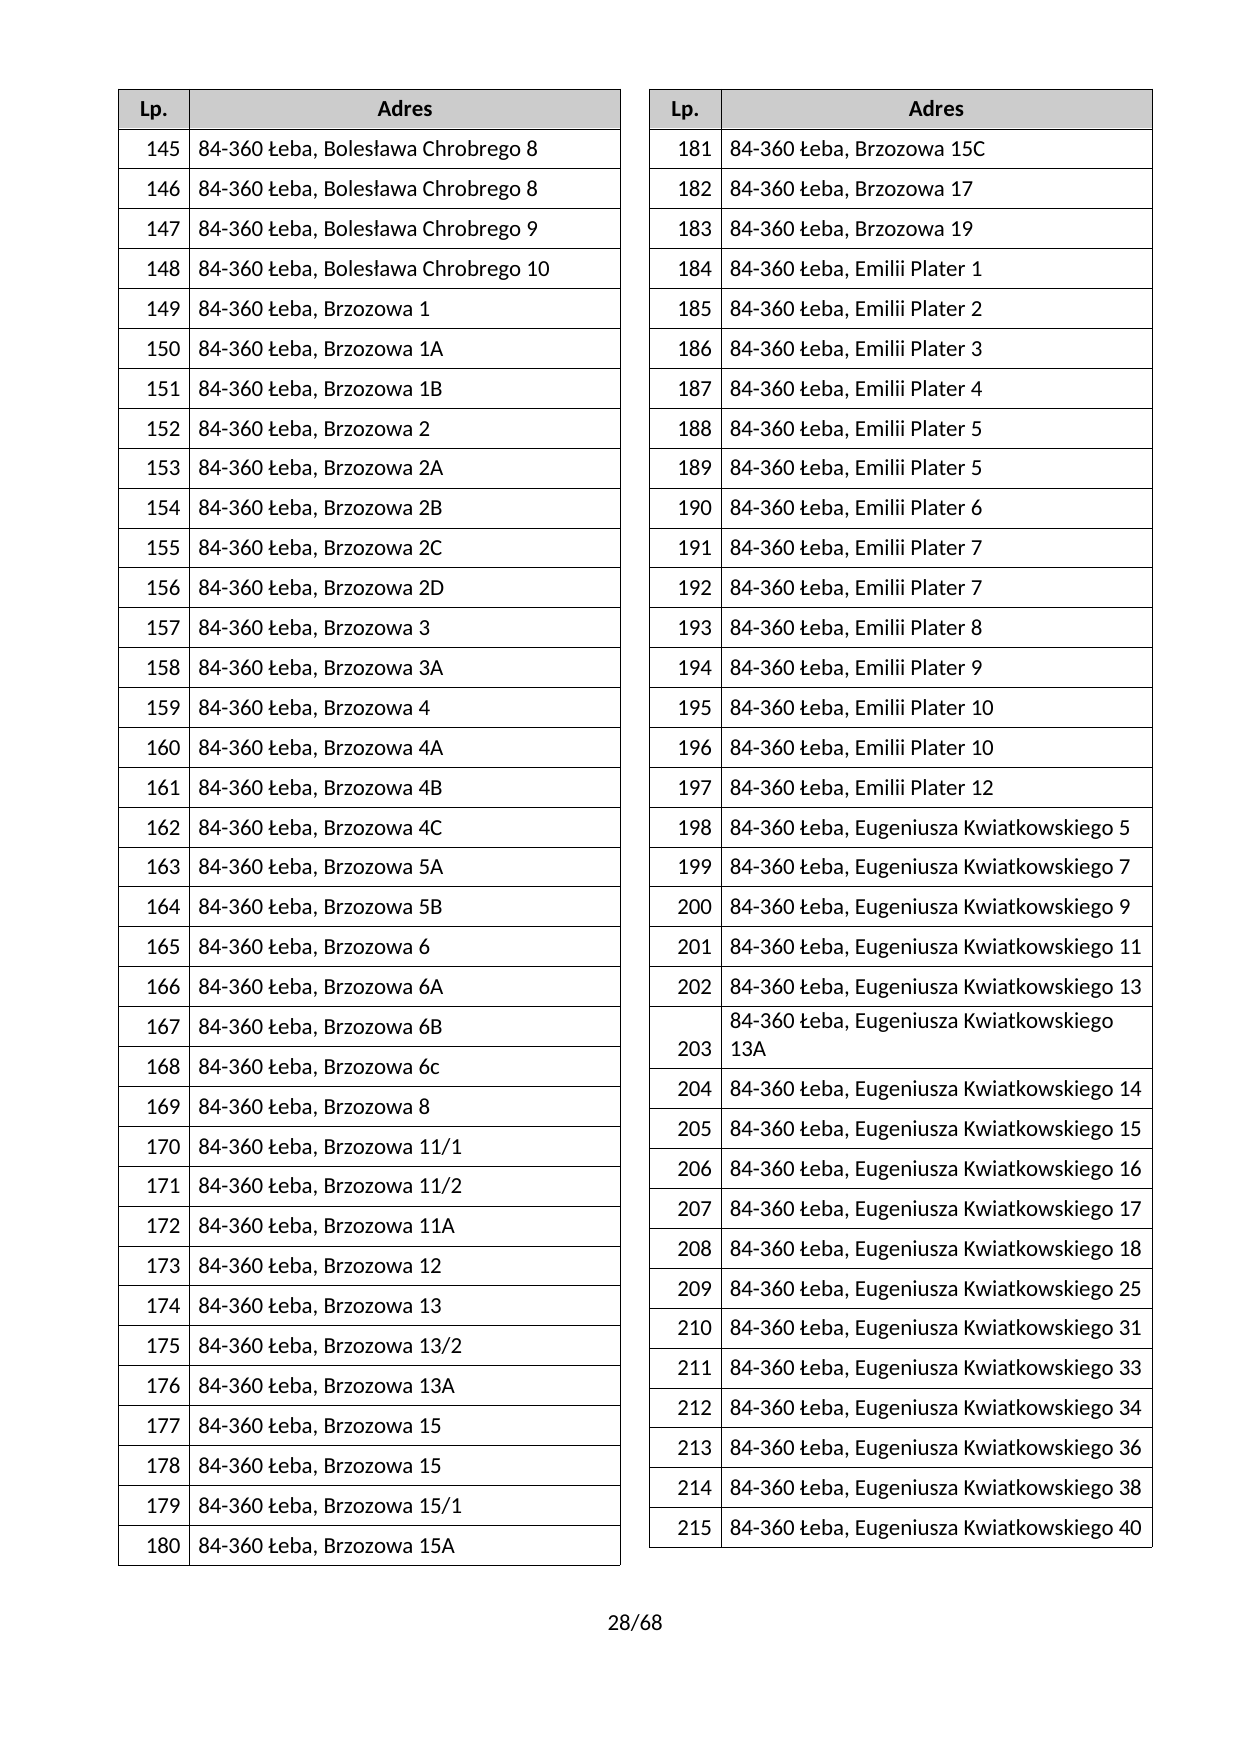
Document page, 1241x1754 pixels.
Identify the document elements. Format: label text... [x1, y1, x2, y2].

table_cell 159 [119, 688, 189, 727]
table_cell 180 [119, 1526, 189, 1565]
table_cell 84-360 Łeba, Eugeniusza Kwiatkowskiego 38 [722, 1468, 1152, 1507]
table_cell 208 [650, 1229, 721, 1268]
table_cell 209 [650, 1269, 721, 1308]
table_cell 146 [119, 169, 189, 208]
table_cell 84-360 Łeba, Brzozowa 19 [722, 209, 1152, 248]
table_cell 84-360 Łeba, Eugeniusza Kwiatkowskiego 40 [722, 1508, 1152, 1547]
table_cell 177 [119, 1406, 189, 1445]
table_cell 155 [119, 529, 189, 567]
table_cell 84-360 Łeba, Eugeniusza Kwiatkowskiego 18 [722, 1229, 1152, 1268]
table_cell 84-360 Łeba, Bolesława Chrobrego 8 [190, 169, 620, 208]
table_cell 84-360 Łeba, Brzozowa 15/1 [190, 1486, 620, 1525]
table_cell 84-360 Łeba, Emilii Plater 9 [722, 648, 1152, 687]
table_cell 84-360 Łeba, Brzozowa 2D [190, 568, 620, 607]
table_cell 188 [650, 409, 721, 448]
table_cell 84-360 Łeba, Brzozowa 6 [190, 927, 620, 966]
table_cell 178 [119, 1446, 189, 1485]
table_cell 84-360 Łeba, Eugeniusza Kwiatkowskiego 11 [722, 927, 1152, 966]
table_cell 163 [119, 848, 189, 886]
table_cell 84-360 Łeba, Brzozowa 5B [190, 887, 620, 926]
table_cell 84-360 Łeba, Brzozowa 15 [190, 1406, 620, 1445]
table_cell 165 [119, 927, 189, 966]
table_cell 84-360 Łeba, Eugeniusza Kwiatkowskiego 5 [722, 808, 1152, 847]
table_cell 152 [119, 409, 189, 448]
table_cell 171 [119, 1167, 189, 1206]
table_cell 204 [650, 1069, 721, 1108]
table_cell 184 [650, 249, 721, 288]
table_cell 84-360 Łeba, Emilii Plater 7 [722, 568, 1152, 607]
table_cell 84-360 Łeba, Brzozowa 6A [190, 967, 620, 1006]
table_cell 168 [119, 1047, 189, 1086]
table_cell 84-360 Łeba, Brzozowa 13/2 [190, 1326, 620, 1365]
table_cell 179 [119, 1486, 189, 1525]
table_cell 150 [119, 329, 189, 368]
table_cell 182 [650, 169, 721, 208]
table_cell 84-360 Łeba, Eugeniusza Kwiatkowskiego 14 [722, 1069, 1152, 1108]
table_cell 84-360 Łeba, Brzozowa 1A [190, 329, 620, 368]
table_cell 84-360 Łeba, Brzozowa 11A [190, 1207, 620, 1246]
table_cell 84-360 Łeba, Emilii Plater 5 [722, 409, 1152, 448]
table_cell 149 [119, 289, 189, 328]
table_cell 84-360 Łeba, Bolesława Chrobrego 8 [190, 130, 620, 168]
table_cell 148 [119, 249, 189, 288]
table_cell 84-360 Łeba, Brzozowa 2 [190, 409, 620, 448]
table_cell 206 [650, 1149, 721, 1188]
table_cell 84-360 Łeba, Eugeniusza Kwiatkowskiego 33 [722, 1349, 1152, 1387]
table_cell 211 [650, 1349, 721, 1387]
table_cell 84-360 Łeba, Brzozowa 4C [190, 808, 620, 847]
table_cell 84-360 Łeba, Eugeniusza Kwiatkowskiego 36 [722, 1428, 1152, 1467]
table_cell 84-360 Łeba, Emilii Plater 5 [722, 449, 1152, 487]
table_cell 201 [650, 927, 721, 966]
table_cell 183 [650, 209, 721, 248]
table_cell 203 [650, 1007, 721, 1068]
table_cell 161 [119, 768, 189, 807]
table_header Adres [190, 90, 620, 128]
table_cell 158 [119, 648, 189, 687]
table_cell 84-360 Łeba, Eugeniusza Kwiatkowskiego 31 [722, 1309, 1152, 1347]
table_cell 84-360 Łeba, Brzozowa 3A [190, 648, 620, 687]
table_cell 160 [119, 728, 189, 767]
table_cell 169 [119, 1087, 189, 1126]
table_cell 84-360 Łeba, Emilii Plater 1 [722, 249, 1152, 288]
table_cell 84-360 Łeba, Bolesława Chrobrego 10 [190, 249, 620, 288]
table_cell 84-360 Łeba, Eugeniusza Kwiatkowskiego 25 [722, 1269, 1152, 1308]
table_cell 84-360 Łeba, Eugeniusza Kwiatkowskiego 7 [722, 848, 1152, 886]
table_cell 84-360 Łeba, Brzozowa 6B [190, 1007, 620, 1046]
table_cell 84-360 Łeba, Emilii Plater 4 [722, 369, 1152, 408]
table_cell 84-360 Łeba, Brzozowa 11/2 [190, 1167, 620, 1206]
table_cell 194 [650, 648, 721, 687]
table_cell 153 [119, 449, 189, 487]
table_cell 84-360 Łeba, Brzozowa 1 [190, 289, 620, 328]
table_cell 154 [119, 489, 189, 527]
table_cell 166 [119, 967, 189, 1006]
table_cell 207 [650, 1189, 721, 1228]
table_cell 198 [650, 808, 721, 847]
table_cell 173 [119, 1247, 189, 1285]
table_cell 164 [119, 887, 189, 926]
table_cell 145 [119, 130, 189, 168]
table_cell 84-360 Łeba, Brzozowa 15A [190, 1526, 620, 1565]
table_cell 191 [650, 529, 721, 567]
table_cell 167 [119, 1007, 189, 1046]
table_cell 84-360 Łeba, Brzozowa 12 [190, 1247, 620, 1285]
table_cell 175 [119, 1326, 189, 1365]
table_cell 212 [650, 1389, 721, 1427]
table_cell 186 [650, 329, 721, 368]
table_cell 176 [119, 1366, 189, 1405]
table_cell 192 [650, 568, 721, 607]
table_cell 195 [650, 688, 721, 727]
table_cell 190 [650, 489, 721, 527]
table_cell 84-360 Łeba, Brzozowa 11/1 [190, 1127, 620, 1166]
table_cell 84-360 Łeba, Brzozowa 2B [190, 489, 620, 527]
table_cell 84-360 Łeba, Brzozowa 8 [190, 1087, 620, 1126]
table_cell 214 [650, 1468, 721, 1507]
table_cell 174 [119, 1286, 189, 1325]
table_cell 187 [650, 369, 721, 408]
table_cell 84-360 Łeba, Brzozowa 4A [190, 728, 620, 767]
table_cell 199 [650, 848, 721, 886]
table_cell 156 [119, 568, 189, 607]
table_cell 84-360 Łeba, Eugeniusza Kwiatkowskiego 13 [722, 967, 1152, 1006]
table_cell 84-360 Łeba, Brzozowa 3 [190, 608, 620, 647]
table_cell 84-360 Łeba, Eugeniusza Kwiatkowskiego 13A [722, 1007, 1152, 1068]
table_cell 84-360 Łeba, Emilii Plater 6 [722, 489, 1152, 527]
table_cell 84-360 Łeba, Emilii Plater 2 [722, 289, 1152, 328]
table_cell 213 [650, 1428, 721, 1467]
table_cell 84-360 Łeba, Eugeniusza Kwiatkowskiego 9 [722, 887, 1152, 926]
table_cell 84-360 Łeba, Eugeniusza Kwiatkowskiego 15 [722, 1109, 1152, 1148]
table_cell 84-360 Łeba, Brzozowa 15 [190, 1446, 620, 1485]
table_cell 84-360 Łeba, Brzozowa 2A [190, 449, 620, 487]
table_header Lp. [650, 90, 721, 128]
table_cell 84-360 Łeba, Brzozowa 4B [190, 768, 620, 807]
table_cell 84-360 Łeba, Brzozowa 2C [190, 529, 620, 567]
table_cell 84-360 Łeba, Bolesława Chrobrego 9 [190, 209, 620, 248]
table_cell 84-360 Łeba, Emilii Plater 10 [722, 688, 1152, 727]
table_cell 84-360 Łeba, Brzozowa 15C [722, 130, 1152, 168]
table_cell 84-360 Łeba, Emilii Plater 7 [722, 529, 1152, 567]
table_cell 84-360 Łeba, Emilii Plater 3 [722, 329, 1152, 368]
table_cell 197 [650, 768, 721, 807]
table_cell 84-360 Łeba, Eugeniusza Kwiatkowskiego 34 [722, 1389, 1152, 1427]
table_cell 189 [650, 449, 721, 487]
table_cell 84-360 Łeba, Brzozowa 4 [190, 688, 620, 727]
table_header Adres [722, 90, 1152, 128]
table_cell 202 [650, 967, 721, 1006]
table_cell 210 [650, 1309, 721, 1347]
table_cell 157 [119, 608, 189, 647]
table_cell 84-360 Łeba, Eugeniusza Kwiatkowskiego 16 [722, 1149, 1152, 1188]
table_cell 84-360 Łeba, Brzozowa 1B [190, 369, 620, 408]
table_cell 172 [119, 1207, 189, 1246]
table_cell 193 [650, 608, 721, 647]
table_cell 205 [650, 1109, 721, 1148]
table_cell 84-360 Łeba, Emilii Plater 12 [722, 768, 1152, 807]
table_cell 181 [650, 130, 721, 168]
table_cell 84-360 Łeba, Emilii Plater 8 [722, 608, 1152, 647]
table_cell 215 [650, 1508, 721, 1547]
table_cell 200 [650, 887, 721, 926]
table_cell 196 [650, 728, 721, 767]
table_cell 185 [650, 289, 721, 328]
table_cell 170 [119, 1127, 189, 1166]
table_cell 84-360 Łeba, Brzozowa 13 [190, 1286, 620, 1325]
table_cell 84-360 Łeba, Brzozowa 17 [722, 169, 1152, 208]
table_cell 84-360 Łeba, Eugeniusza Kwiatkowskiego 17 [722, 1189, 1152, 1228]
table_cell 84-360 Łeba, Brzozowa 5A [190, 848, 620, 886]
table_cell 162 [119, 808, 189, 847]
table_cell 147 [119, 209, 189, 248]
table_cell 84-360 Łeba, Brzozowa 6c [190, 1047, 620, 1086]
table_cell 84-360 Łeba, Brzozowa 13A [190, 1366, 620, 1405]
table_cell 151 [119, 369, 189, 408]
table_header Lp. [119, 90, 189, 128]
table_cell 84-360 Łeba, Emilii Plater 10 [722, 728, 1152, 767]
